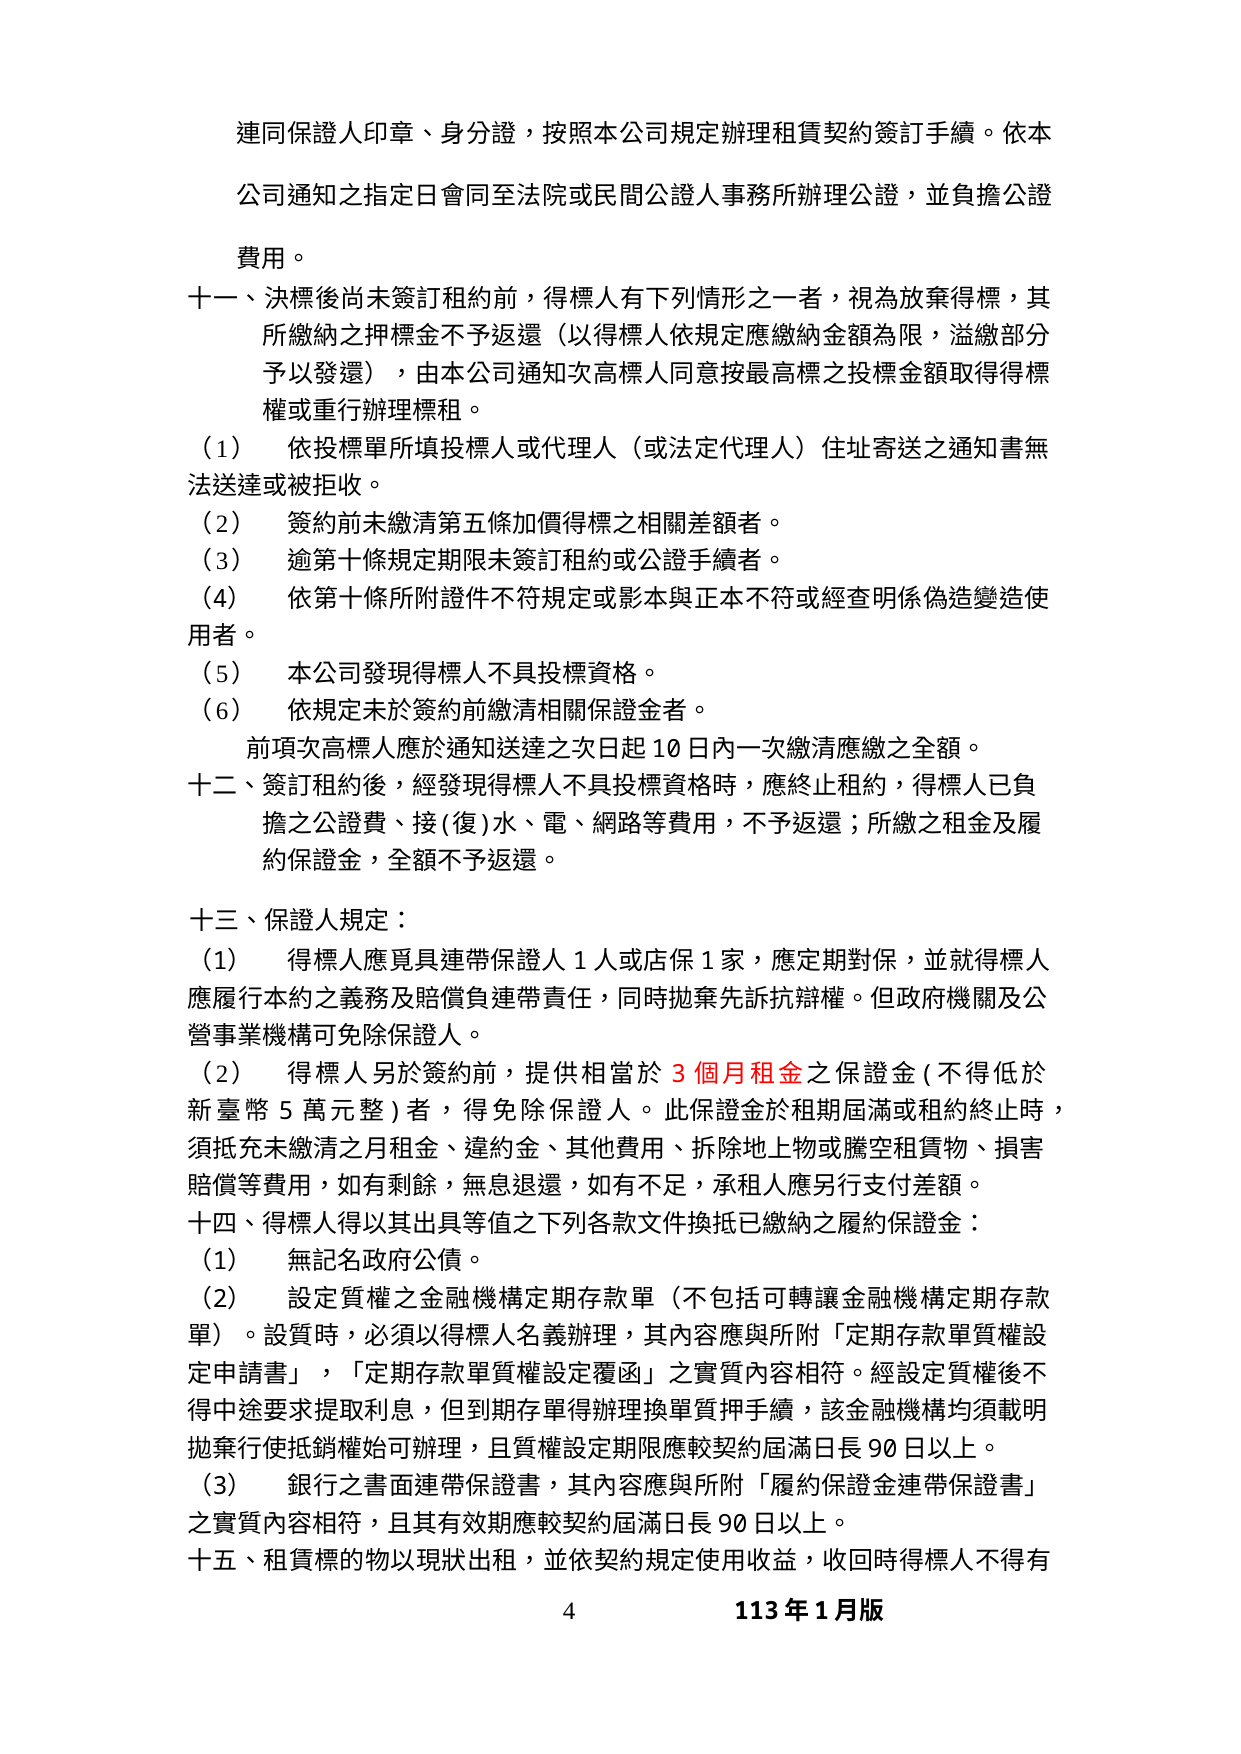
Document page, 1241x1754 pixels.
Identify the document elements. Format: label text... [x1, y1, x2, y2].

list 簽約前未繳清第五條加價得標之相關差額者。 [187, 502, 1051, 539]
text 前項次高標人應於通知送達之次日起10日內一次繳清應繳之全額。 [246, 727, 1053, 764]
list 無記名政府公債。 [187, 1239, 1051, 1277]
list 設定質權之金融機構定期存款單（不包括可轉讓金融機構定期存款單）。設質時，必須以得標人名義辦理，其內容應與所附「定期存款單質權設定申請書」，「定期存款單質權設定覆函」之實質內容相符。經設定質權後不得中途要求提取利息，但到期存單得辦理換單質押手續，該金融機構均須載明拋棄行使抵銷權始可辦理，且質權設定期限應較契約屆滿日長90日以上。 [187, 1277, 1051, 1464]
text 連同保證人印章、身分證，按照本公司規定辦理租賃契約簽訂手續。依本公司通知之指定日會同至法院或民間公證人事務所辦理公證，並負擔公證費用。 [187, 89, 1053, 277]
text 十四、得標人得以其出具等值之下列各款文件換抵已繳納之履約保證金： [187, 1202, 1053, 1239]
text 十­一、決標後尚未簽訂租約前，得標人有下列情形之一者，視為放棄得標，其所繳納之押標金不予返還（以得標人依規定應繳納金額為限，溢繳部分予以發還），由本公司通知次高標人同意按最高標之投標金額取得得標權或重行辦理標租。 [187, 277, 1053, 427]
text 十二、簽訂租約後，經發現得標人不具投標資格時，應終止租約，得標人已負擔之公證費、接(復)水、電、網路等費用，不予返還；所繳之租金及履約保證金，全額不予返還。 [187, 764, 1053, 877]
text 十三、保證人規定： [189, 877, 1053, 939]
list 得標人應覓具連帶保證人1人或店保1家，應定期對保，並就得標人應履行本約之義務及賠償負連帶責任，同時拋棄先訴抗辯權。但政府機關及公營事業機構可免除保證人。 [187, 939, 1051, 1052]
list 依規定未於簽約前繳清相關保證金者。 [187, 689, 1051, 727]
text 十五、租賃標的物以現狀出租，並依契約規定使用收益，收回時得標人不得有任何請求，投標人應至現場自行查勘並評估可行性。租賃標的物點交時，若得標人遷出時有任何物品留置不搬，得標人同意不論價值高低均視為拋棄其物所有權，逕由本公司處理，所需費用由得標人負擔。 [187, 1539, 1053, 1577]
list 依投標單所填投標人或代理人（或法定代理人）住址寄送之通知書無法送達或被拒收。 [187, 427, 1051, 502]
list 依第十條所附證件不符規定或影本與正本不符或經查明係偽造變造使用者。 [187, 577, 1051, 652]
list 逾第十條規定期限未簽訂租約或公證手續者。 [187, 539, 1051, 577]
list 得標人另於簽約前，提供相當於3個月租金之保證金(不得低於新臺幣5萬元整)者，得免除保證人。此保證金於租期屆滿或租約終止時，須抵充未繳清之月租金、違約金、其他費用、拆除地上物或騰空租賃物、損害賠償等費用，如有剩餘，無息退還，如有不足，承租人應另行支付差額。 [187, 1052, 1047, 1202]
list 本公司發現得標人不具投標資格。 [187, 652, 1051, 689]
list 銀行之書面連帶保證書，其內容應與所附「履約保證金連帶保證書」之實質內容相符，且其有效期應較契約屆滿日長90日以上。 [187, 1464, 1051, 1539]
